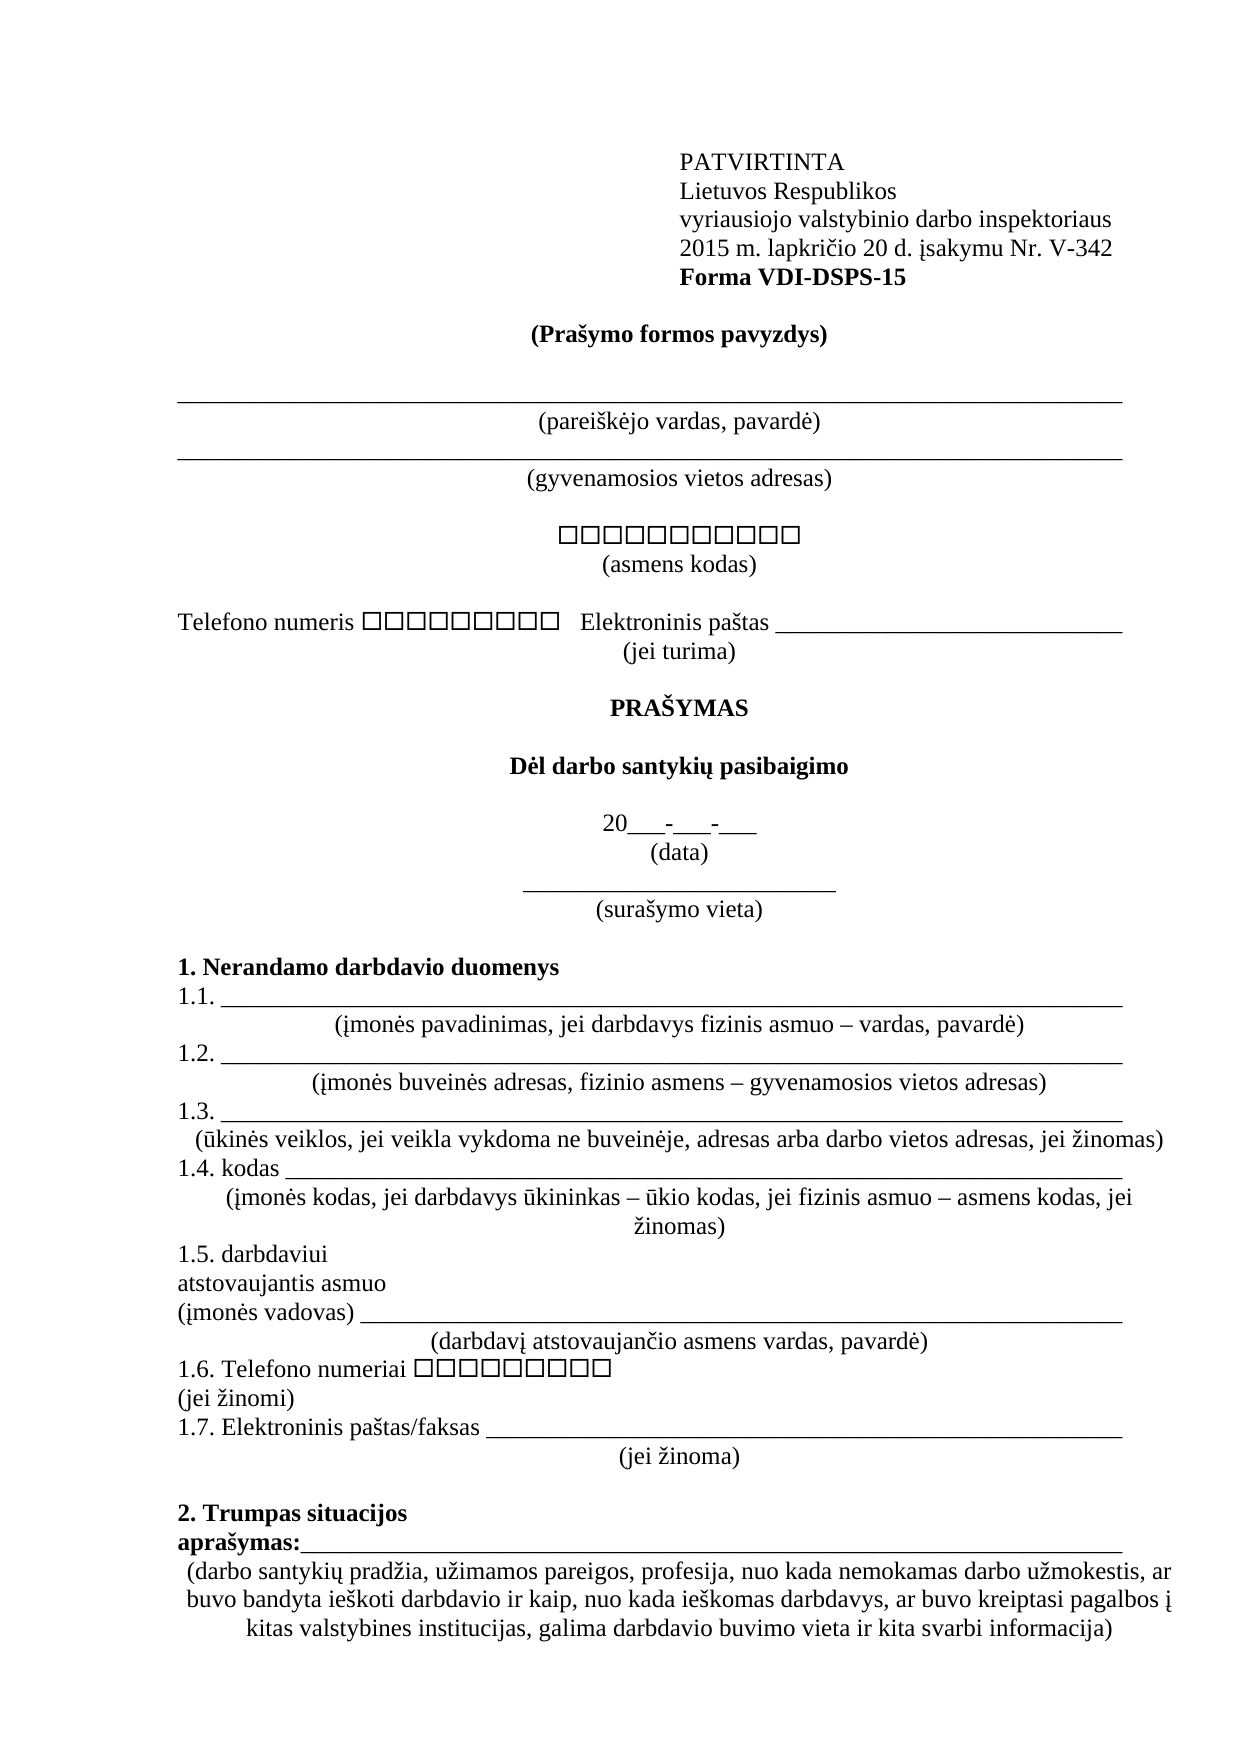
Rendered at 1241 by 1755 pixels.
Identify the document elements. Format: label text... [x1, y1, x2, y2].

text [][][][][][][][][][][] [177, 521, 1181, 549]
text 2015 m. lapkričio 20 d. įsakymu Nr. V-342 [177, 233, 1181, 262]
text 1.5. darbdaviui [177, 1239, 1181, 1268]
text (įmonės buveinės adresas, fizinio asmens – gyvenamosios vietos adresas) [177, 1067, 1181, 1096]
text (pareiškėjo vardas, pavardė) [177, 406, 1181, 434]
text (surašymo vieta) [177, 894, 1181, 923]
text (jei žinoma) [177, 1441, 1181, 1469]
text _ [177, 377, 1181, 406]
text Forma VDI-DSPS-15 [177, 262, 1181, 291]
text 1.6. Telefono numeriai [][][][][][][][][] [177, 1354, 1181, 1383]
text Telefono numeris [][][][][][][][][] Elektroninis paštas [177, 607, 1181, 636]
text (darbo santykių pradžia, užimamos pareigos, profesija, nuo kada nemokamas darbo užmokestis, ar buvo bandyta ieškoti darbdavio ir kaip, nuo kada ieškomas darbdavys, ar buvo kreiptasi pagalbos į kitas valstybines institucijas, galima darbdavio buvimo vieta ir kita svarbi informacija) [177, 1556, 1181, 1642]
text (data) [177, 837, 1181, 866]
text (jei žinomi) [177, 1383, 1181, 1412]
text (darbdavį atstovaujančio asmens vardas, pavardė) [177, 1326, 1181, 1354]
text (Prašymo formos pavyzdys) [177, 319, 1181, 348]
text (įmonės pavadinimas, jei darbdavys fizinis asmuo – vardas, pavardė) [177, 1009, 1181, 1038]
text _________________________ [177, 866, 1181, 894]
text 1.2. [177, 1038, 1181, 1067]
text vyriausiojo valstybinio darbo inspektoriaus [177, 204, 1181, 233]
text 1.4. kodas [177, 1153, 1181, 1182]
text (ūkinės veiklos, jei veikla vykdoma ne buveinėje, adresas arba darbo vietos adresas, jei žinomas) [177, 1124, 1181, 1153]
text 1.1. [177, 981, 1181, 1009]
text 2. Trumpas situacijos [177, 1498, 1181, 1527]
text aprašymas: [177, 1527, 1181, 1556]
text Lietuvos Respublikos [177, 176, 1181, 204]
text (asmens kodas) [177, 549, 1181, 578]
text 1.7. Elektroninis paštas/faksas [177, 1412, 1181, 1441]
text 20___-___-___ [177, 808, 1181, 837]
text (įmonės kodas, jei darbdavys ūkininkas – ūkio kodas, jei fizinis asmuo – asmens kodas, jei žinomas) [177, 1182, 1181, 1239]
text 1. Nerandamo darbdavio duomenys [177, 952, 1181, 981]
text _ [177, 434, 1181, 463]
text (įmonės vadovas) [177, 1297, 1181, 1326]
text PATVIRTINTA [177, 147, 1181, 176]
text PRAŠYMAS Dėl darbo santykių pasibaigimo [177, 693, 1181, 779]
text (gyvenamosios vietos adresas) [177, 463, 1181, 492]
text 1.3. [177, 1096, 1181, 1124]
text atstovaujantis asmuo [177, 1268, 1181, 1297]
text (jei turima) [177, 636, 1181, 664]
